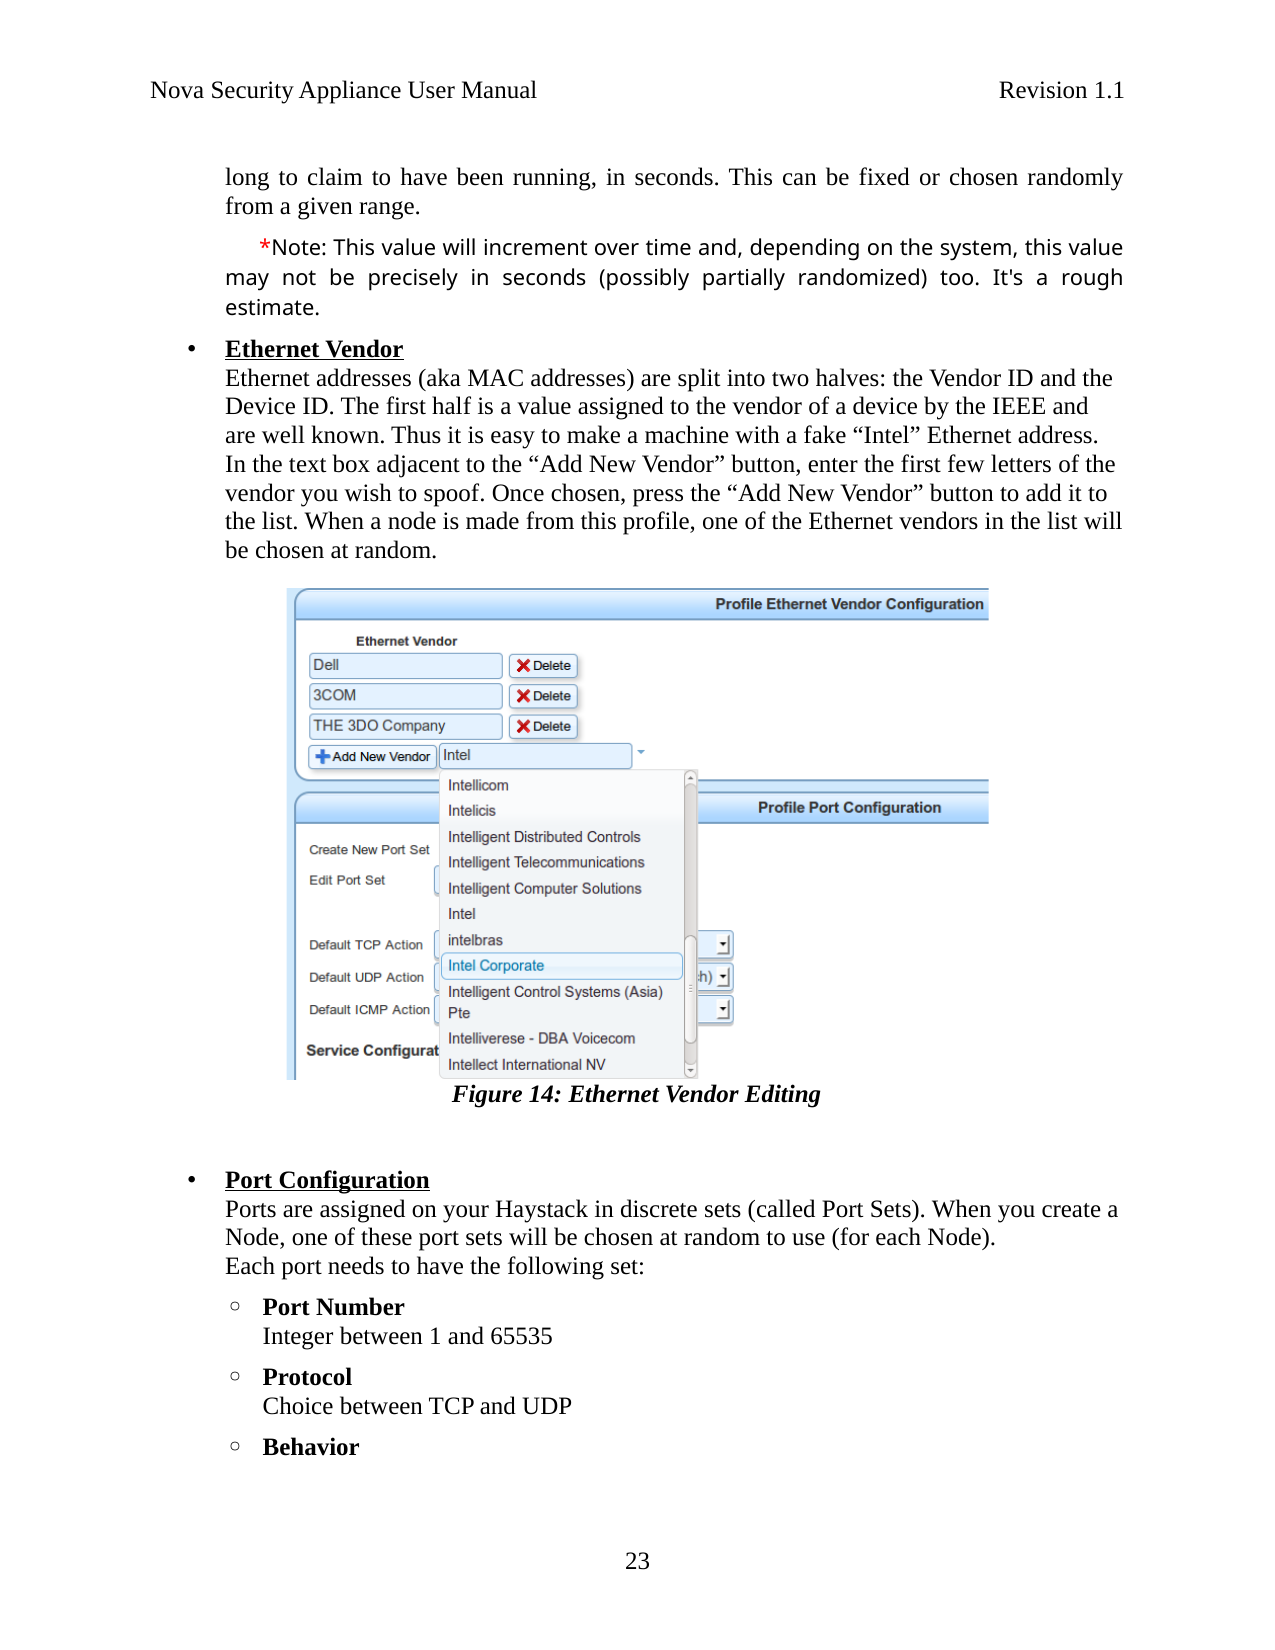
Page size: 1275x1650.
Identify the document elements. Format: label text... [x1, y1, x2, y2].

list long to claim to have been running, in seconds. This can be fixed or chosen randomly from a given range. [187, 162, 1125, 219]
list Port Number Integer between 1 and 65535 [225, 1292, 1125, 1350]
picture [286, 588, 989, 1080]
list Port Configuration Ports are assigned on your Haystack in discrete sets (called Port Sets). When you create a Node, one of these port sets will be chosen at random to use (for each Node). Each port needs to have the following set: [187, 1165, 1125, 1280]
list Behavior Ports can be set to: [225, 1432, 1125, 1461]
list Protocol Choice between TCP and UDP [225, 1362, 1125, 1420]
list *Note: This value will increment over time and, depending on the system, this value may not be precisely in seconds (possibly partially randomized) too. It's a rough estimate. [225, 232, 1125, 321]
text Figure 14: Ethernet Vendor Editing [287, 1080, 988, 1108]
list Ethernet Vendor Ethernet addresses (aka MAC addresses) are split into two halves: the Vendor ID and the Device ID. The first half is a value assigned to the vendor of a device by the IEEE and are well known. Thus it is easy to make a machine with a fake “Intel” Ethernet address. In the text box adjacent to the “Add New Vendor” button, enter the first few letters of the vendor you wish to spoof. Once chosen, press the “Add New Vendor” button to add it to the list. When a node is made from this profile, one of the Ethernet vendors in the list will be chosen at random. [187, 334, 1125, 564]
